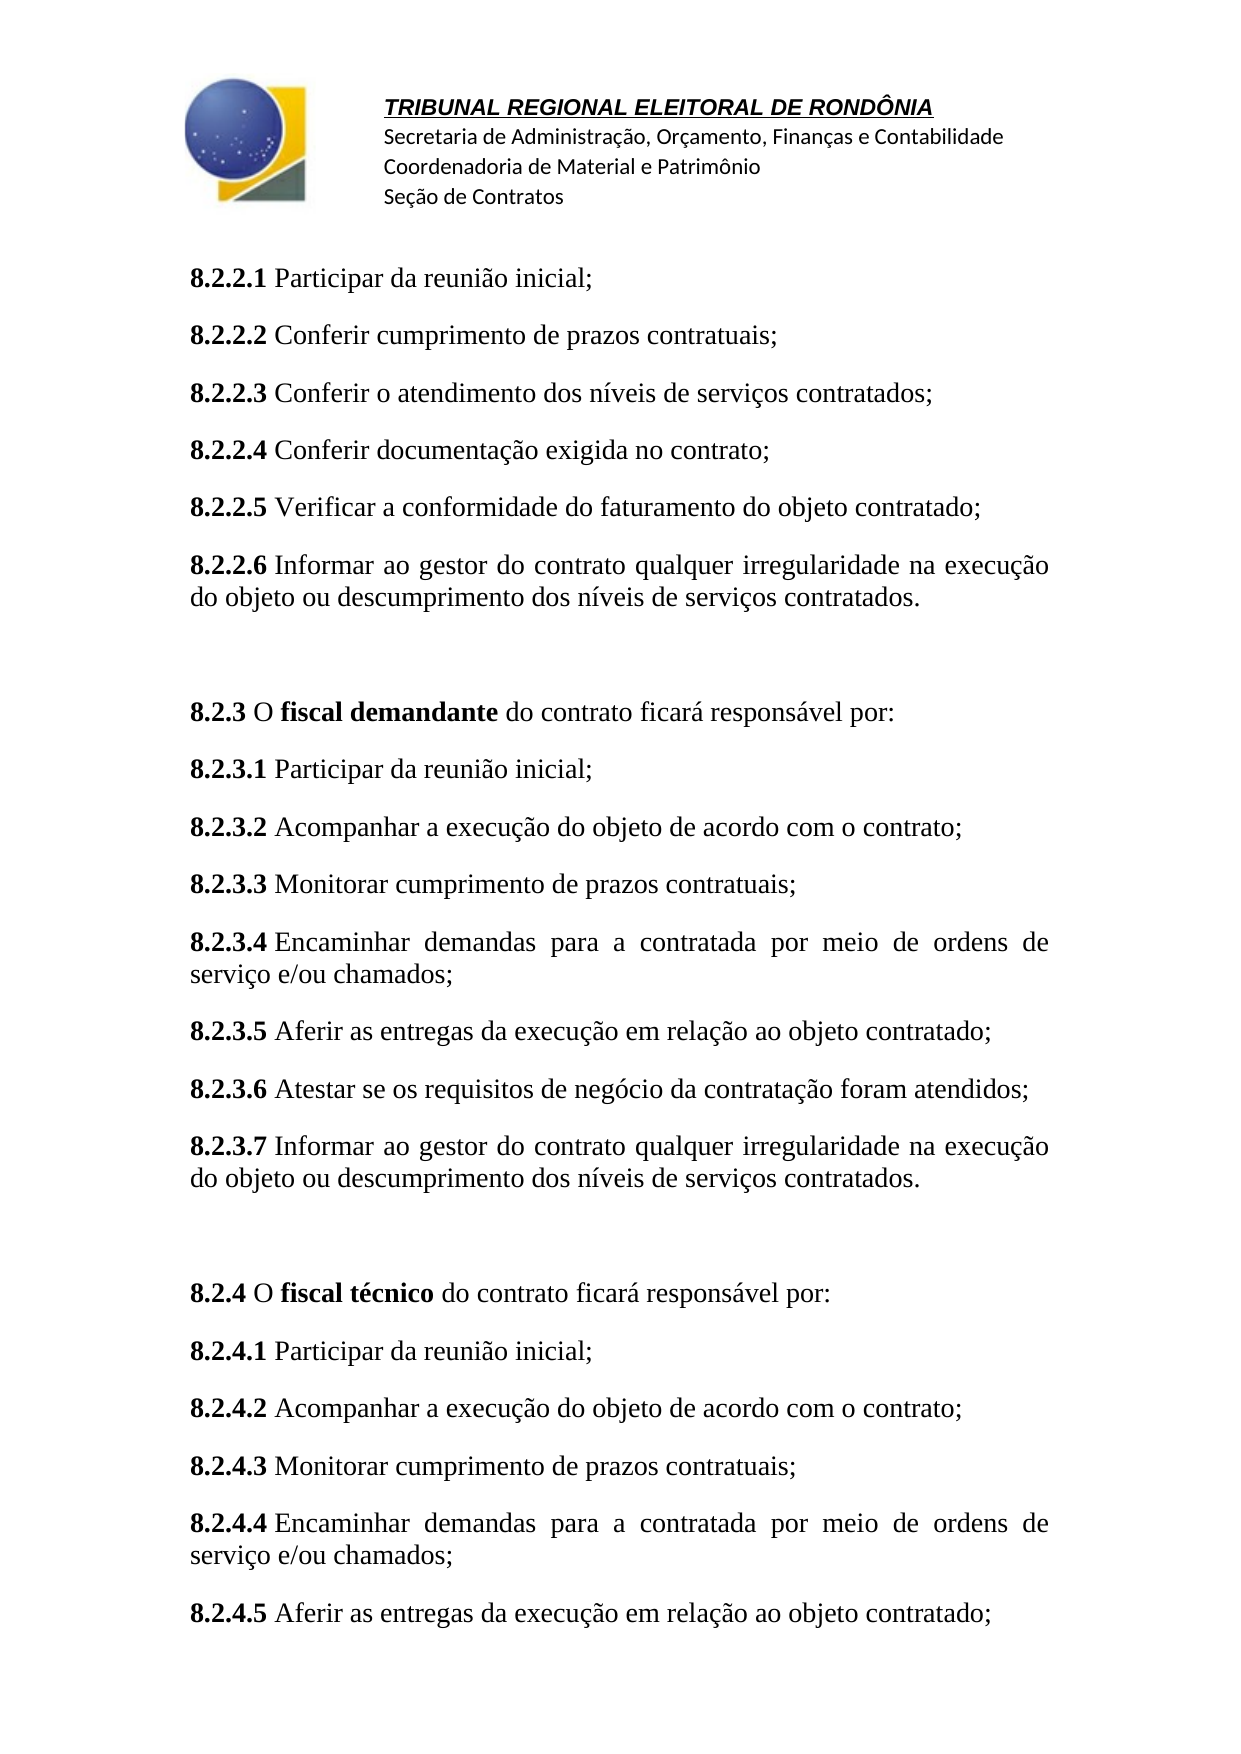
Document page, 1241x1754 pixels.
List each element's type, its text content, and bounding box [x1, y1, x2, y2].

text 8.2.3.3 Monitorar cumprimento de prazos contratuais; [190, 867, 1051, 899]
text 8.2.4.5 Aferir as entregas da execução em relação ao objeto contratado; [190, 1596, 1051, 1628]
text 8.2.2.4 Conferir documentação exigida no contrato; [190, 433, 1051, 465]
text 8.2.3 O fiscal demandante do contrato ficará responsável por: [190, 695, 1051, 727]
text 8.2.3.4 Encaminhar demandas para a contratada por meio de ordens de serviço e/ou chamados; [190, 924, 1051, 989]
text 8.2.4.3 Monitorar cumprimento de prazos contratuais; [190, 1448, 1051, 1481]
text 8.2.4.4 Encaminhar demandas para a contratada por meio de ordens de serviço e/ou chamados; [190, 1506, 1051, 1571]
text 8.2.4.1 Participar da reunião inicial; [190, 1334, 1051, 1366]
text 8.2.3.7 Informar ao gestor do contrato qualquer irregularidade na execução do objeto ou descumprimento dos níveis de serviços contratados. [190, 1129, 1051, 1194]
text 8.2.2.6 Informar ao gestor do contrato qualquer irregularidade na execução do objeto ou descumprimento dos níveis de serviços contratados. [190, 548, 1051, 613]
text 8.2.3.5 Aferir as entregas da execução em relação ao objeto contratado; [190, 1014, 1051, 1047]
text 8.2.2.3 Conferir o atendimento dos níveis de serviços contratados; [190, 376, 1051, 408]
text 8.2.3.6 Atestar se os requisitos de negócio da contratação foram atendidos; [190, 1072, 1051, 1104]
text 8.2.3.1 Participar da reunião inicial; [190, 752, 1051, 785]
text 8.2.4.2 Acompanhar a execução do objeto de acordo com o contrato; [190, 1391, 1051, 1423]
text 8.2.4 O fiscal técnico do contrato ficará responsável por: [190, 1276, 1051, 1309]
text 8.2.2.5 Verificar a conformidade do faturamento do objeto contratado; [190, 490, 1051, 523]
text 8.2.2.1 Participar da reunião inicial; [190, 261, 1051, 293]
text 8.2.3.2 Acompanhar a execução do objeto de acordo com o contrato; [190, 810, 1051, 842]
text 8.2.2.2 Conferir cumprimento de prazos contratuais; [190, 318, 1051, 351]
